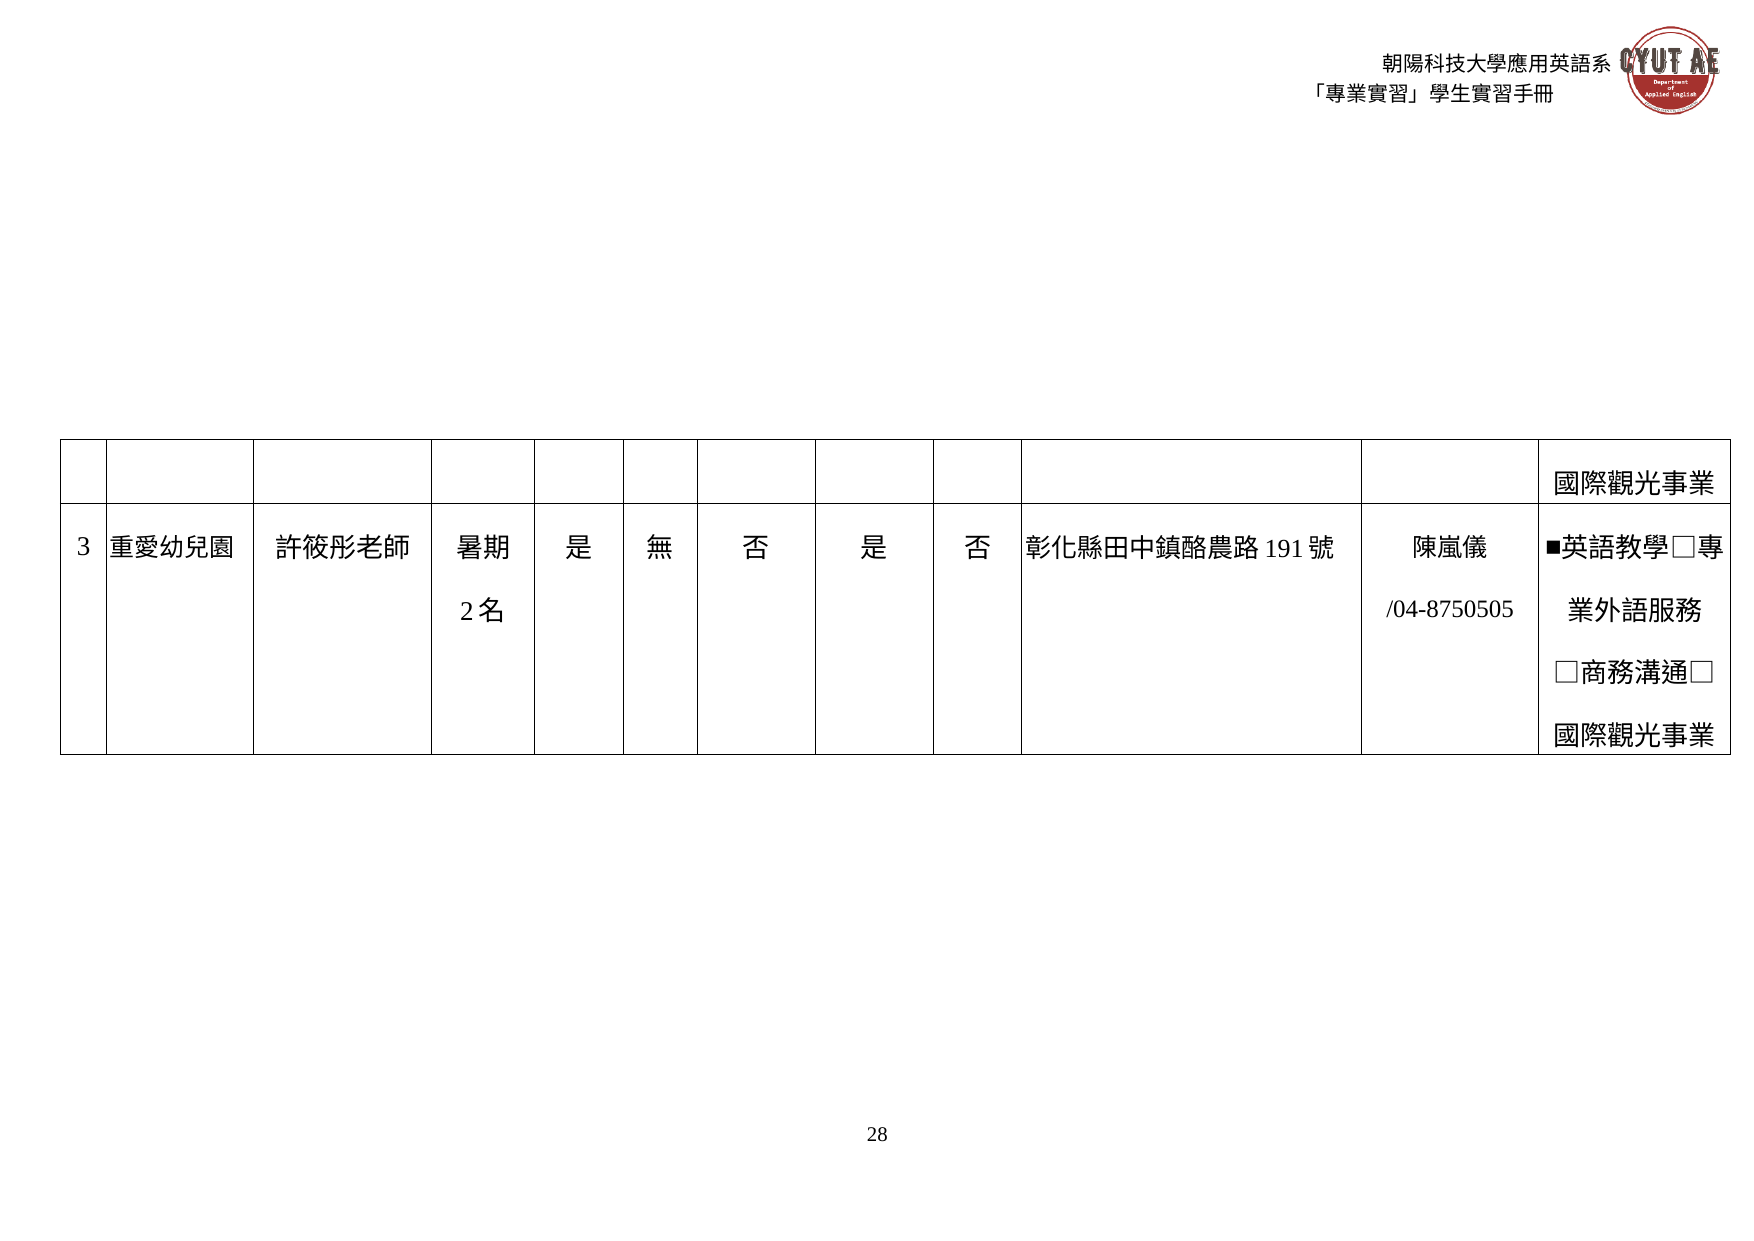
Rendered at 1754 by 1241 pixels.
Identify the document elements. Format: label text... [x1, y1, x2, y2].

table_cell [698, 440, 815, 503]
table_cell 重愛幼兒園 [107, 504, 253, 754]
table_cell 是 [816, 504, 933, 754]
table_cell [816, 440, 933, 503]
table_cell [254, 440, 431, 503]
table_cell 暑期 2名 [432, 504, 534, 754]
table_cell [1362, 440, 1538, 503]
table_cell 無 [624, 504, 697, 754]
table_cell 是 [535, 504, 623, 754]
table_cell 許筱彤老師 [254, 504, 431, 754]
table_cell [61, 440, 106, 503]
table_cell [934, 440, 1021, 503]
table_cell [107, 440, 253, 503]
table_cell 彰化縣田中鎮酪農路191號 [1022, 504, 1361, 754]
table_cell 否 [698, 504, 815, 754]
table_cell [535, 440, 623, 503]
table_cell 否 [934, 504, 1021, 754]
table_cell 陳嵐儀 /04-8750505 [1362, 504, 1538, 754]
table_cell [624, 440, 697, 503]
table_cell [1022, 440, 1361, 503]
table_cell ■英語教學□專業外語服務 □商務溝通□國際觀光事業 [1539, 504, 1730, 754]
table_cell 3 [61, 504, 106, 754]
table_cell 國際觀光事業 [1539, 440, 1730, 503]
table_cell [432, 440, 534, 503]
